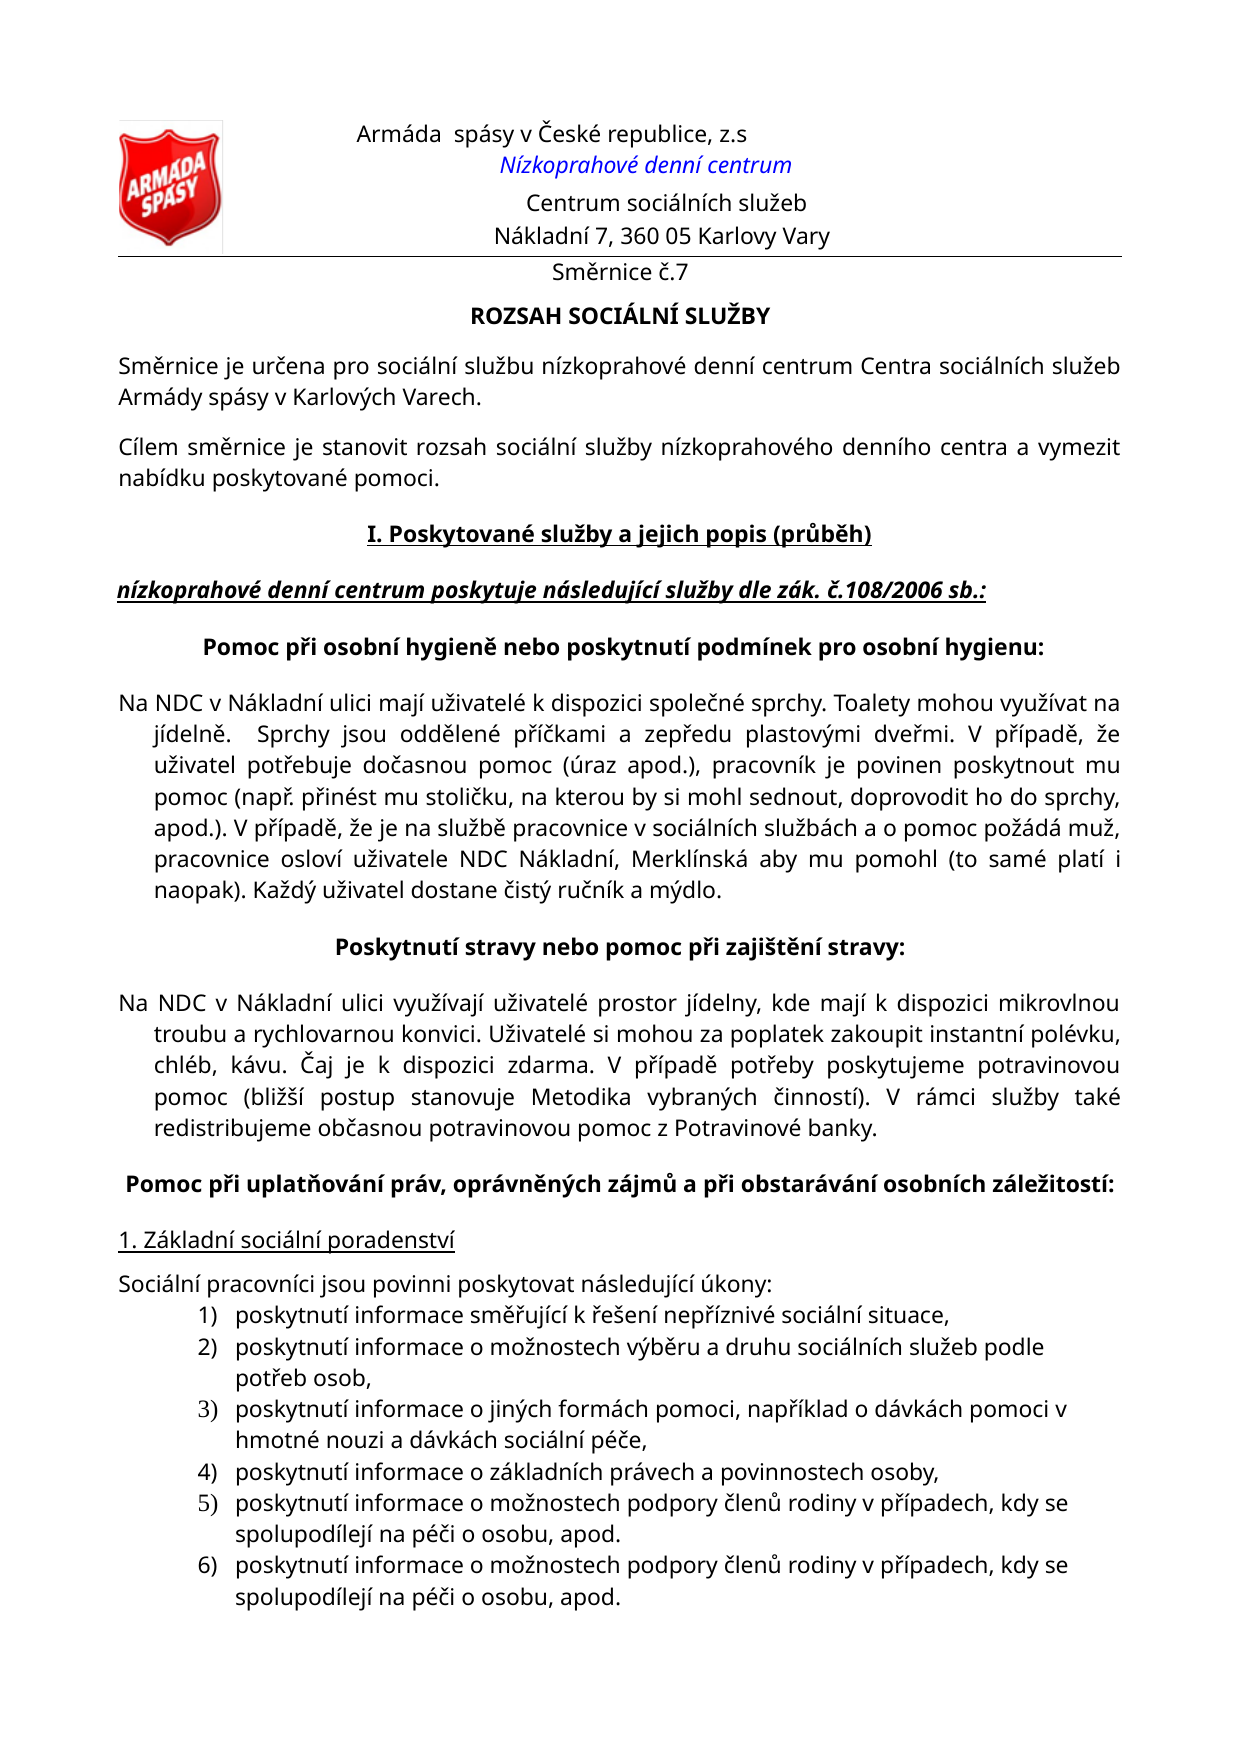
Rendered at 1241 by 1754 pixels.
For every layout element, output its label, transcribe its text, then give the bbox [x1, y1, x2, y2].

text Sociální pracovníci jsou povinni poskytovat následující úkony: [118, 1268, 1122, 1299]
list poskytnutí informace směřující k řešení nepříznivé sociální situace, [197, 1299, 1122, 1331]
list poskytnutí informace o možnostech výběru a druhu sociálních služeb podle potřeb osob, [197, 1331, 1122, 1393]
text Nákladní 7, 360 05 Karlovy Vary [118, 220, 1122, 256]
list poskytnutí informace o možnostech podpory členů rodiny v případech, kdy se spolupodílejí na péči o osobu, apod. [197, 1549, 1122, 1612]
text Nízkoprahové denní centrum [226, 149, 1122, 181]
picture [119, 120, 226, 254]
text Poskytnutí stravy nebo pomoc při zajištění stravy: [118, 931, 1122, 962]
text Směrnice je určena pro sociální službu nízkoprahové denní centrum Centra sociálních služeb Armády spásy v Karlových Varech. [118, 350, 1122, 412]
text I. Poskytované služby a jejich popis (průběh) [117, 518, 1122, 549]
text 1. Základní sociální poradenství [118, 1224, 1122, 1256]
list poskytnutí informace o základních právech a povinnostech osoby, [197, 1456, 1122, 1487]
text Cílem směrnice je stanovit rozsah sociální služby nízkoprahového denního centra a vymezit nabídku poskytované pomoci. [118, 431, 1122, 493]
list Centrum sociálních služeb [226, 181, 1122, 220]
text Pomoc při uplatňování práv, oprávněných zájmů a při obstarávání osobních záležitostí: [118, 1168, 1122, 1199]
text Na NDC v Nákladní ulici využívají uživatelé prostor jídelny, kde mají k dispozici mikrovlnou troubu a rychlovarnou konvici. Uživatelé si mohou za poplatek zakoupit instantní polévku, chléb, kávu. Čaj je k dispozici zdarma. V případě potřeby poskytujeme potravinovou pomoc (bližší postup stanovuje Metodika vybraných činností). V rámci služby také redistribujeme občasnou potravinovou pomoc z Potravinové banky. [118, 987, 1122, 1143]
text Pomoc při osobní hygieně nebo poskytnutí podmínek pro osobní hygienu: [125, 631, 1122, 662]
text Směrnice č.7 [118, 257, 1122, 287]
list poskytnutí informace o možnostech podpory členů rodiny v případech, kdy se spolupodílejí na péči o osobu, apod. [197, 1487, 1122, 1549]
text nízkoprahové denní centrum poskytuje následující služby dle zák. č.108/2006 sb.: [117, 574, 1122, 606]
text Na NDC v Nákladní ulici mají uživatelé k dispozici společné sprchy. Toalety mohou využívat na jídelně. Sprchy jsou oddělené příčkami a zepředu plastovými dveřmi. V případě, že uživatel potřebuje dočasnou pomoc (úraz apod.), pracovník je povinen poskytnout mu pomoc (např. přinést mu stoličku, na kterou by si mohl sednout, doprovodit ho do sprchy, apod.). V případě, že je na službě pracovnice v sociálních službách a o pomoc požádá muž, pracovnice osloví uživatele NDC Nákladní, Merklínská aby mu pomohl (to samé platí i naopak). Každý uživatel dostane čistý ručník a mýdlo. [118, 687, 1122, 906]
text ROZSAH SOCIÁLNÍ SLUŽBY [118, 300, 1122, 331]
text Armáda spásy v České republice, z.s [118, 118, 1122, 149]
list poskytnutí informace o jiných formách pomoci, například o dávkách pomoci v hmotné nouzi a dávkách sociální péče, [197, 1393, 1122, 1456]
